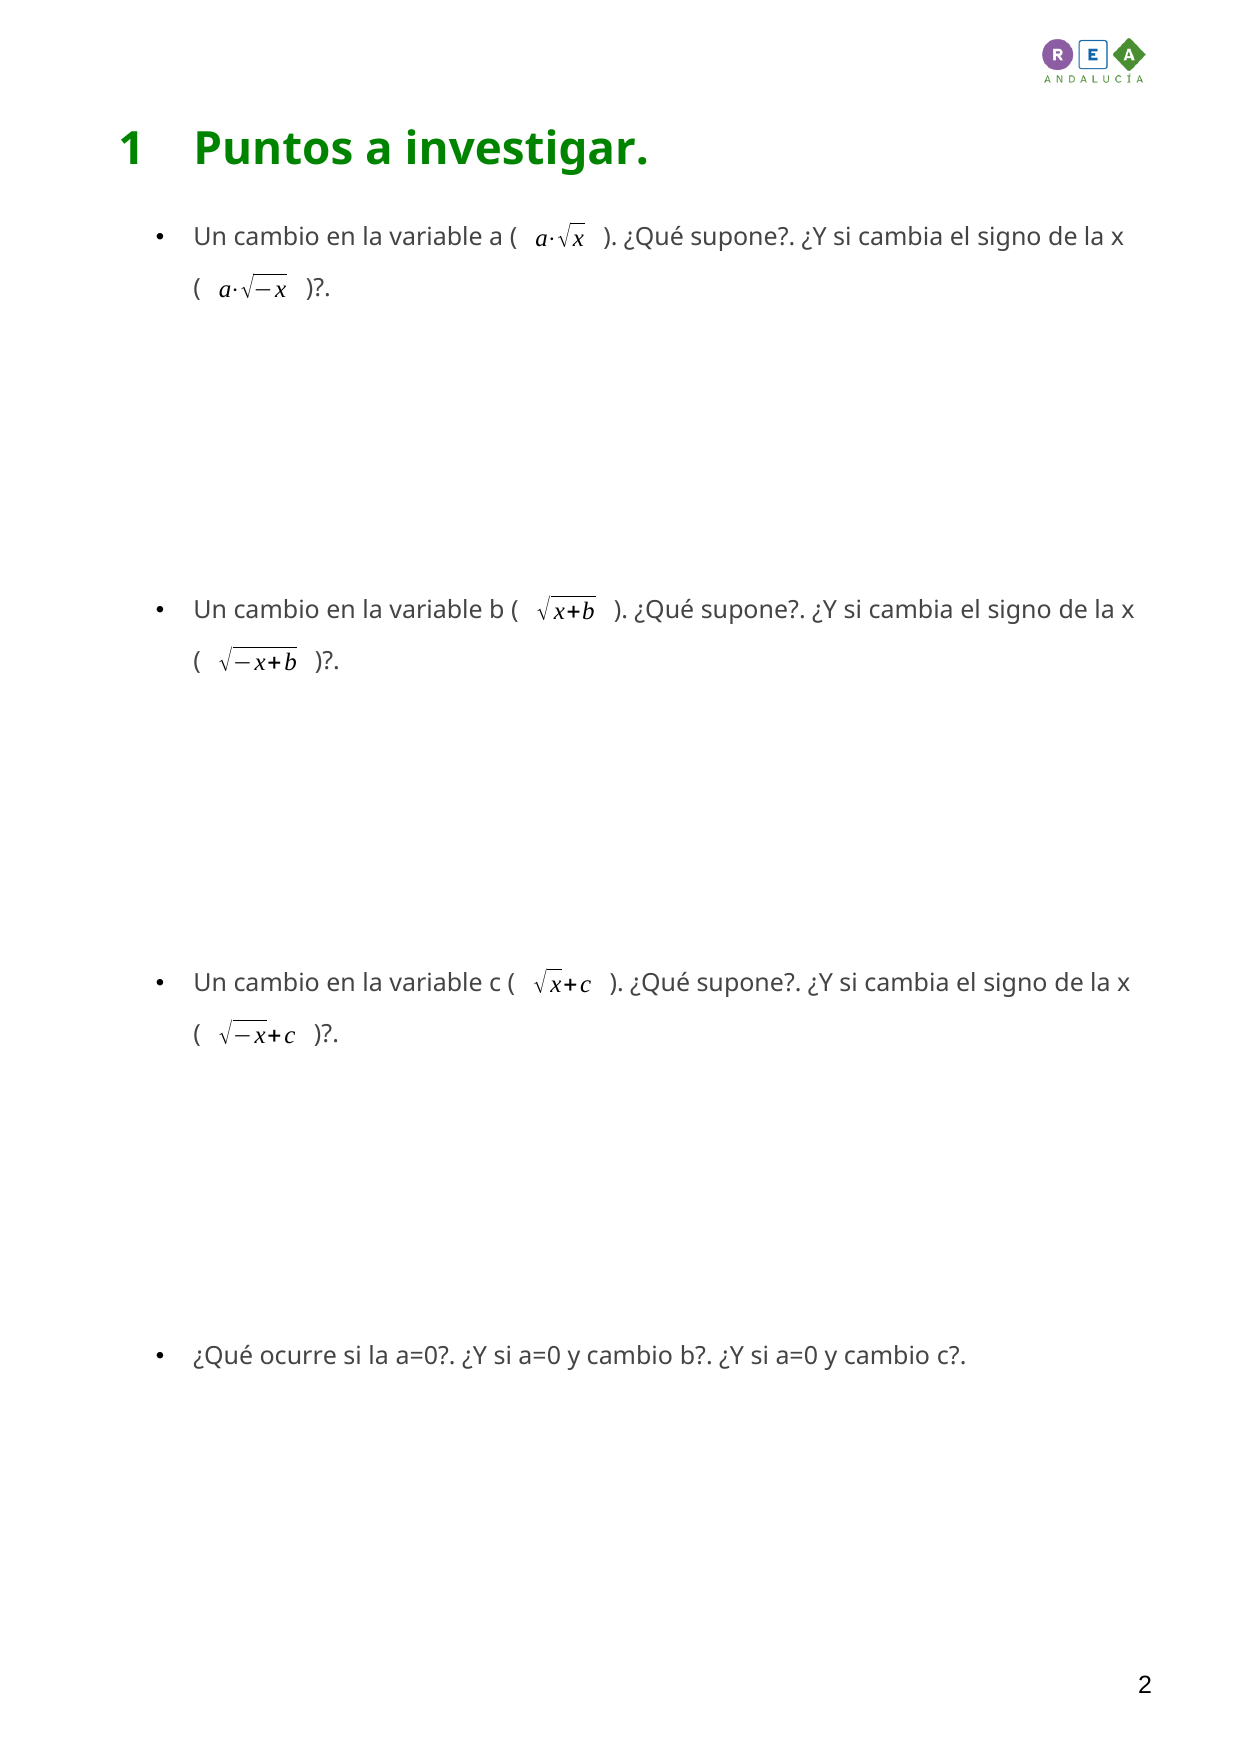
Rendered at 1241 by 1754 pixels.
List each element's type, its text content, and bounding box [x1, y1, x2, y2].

subtitle Un cambio en la variable c (). ¿Qué supone?. ¿Y si cambia el signo de la x ()?. [156, 965, 1152, 1050]
subtitle Un cambio en la variable b (). ¿Qué supone?. ¿Y si cambia el signo de la x ()?. [156, 592, 1152, 677]
subtitle ¿Qué ocurre si la a=0?. ¿Y si a=0 y cambio b?. ¿Y si a=0 y cambio c?. [156, 1338, 1152, 1372]
subtitle Un cambio en la variable a (). ¿Qué supone?. ¿Y si cambia el signo de la x ()?. [156, 219, 1152, 304]
subtitle Puntos a investigar. [116, 113, 1154, 180]
picture [1037, 33, 1149, 88]
